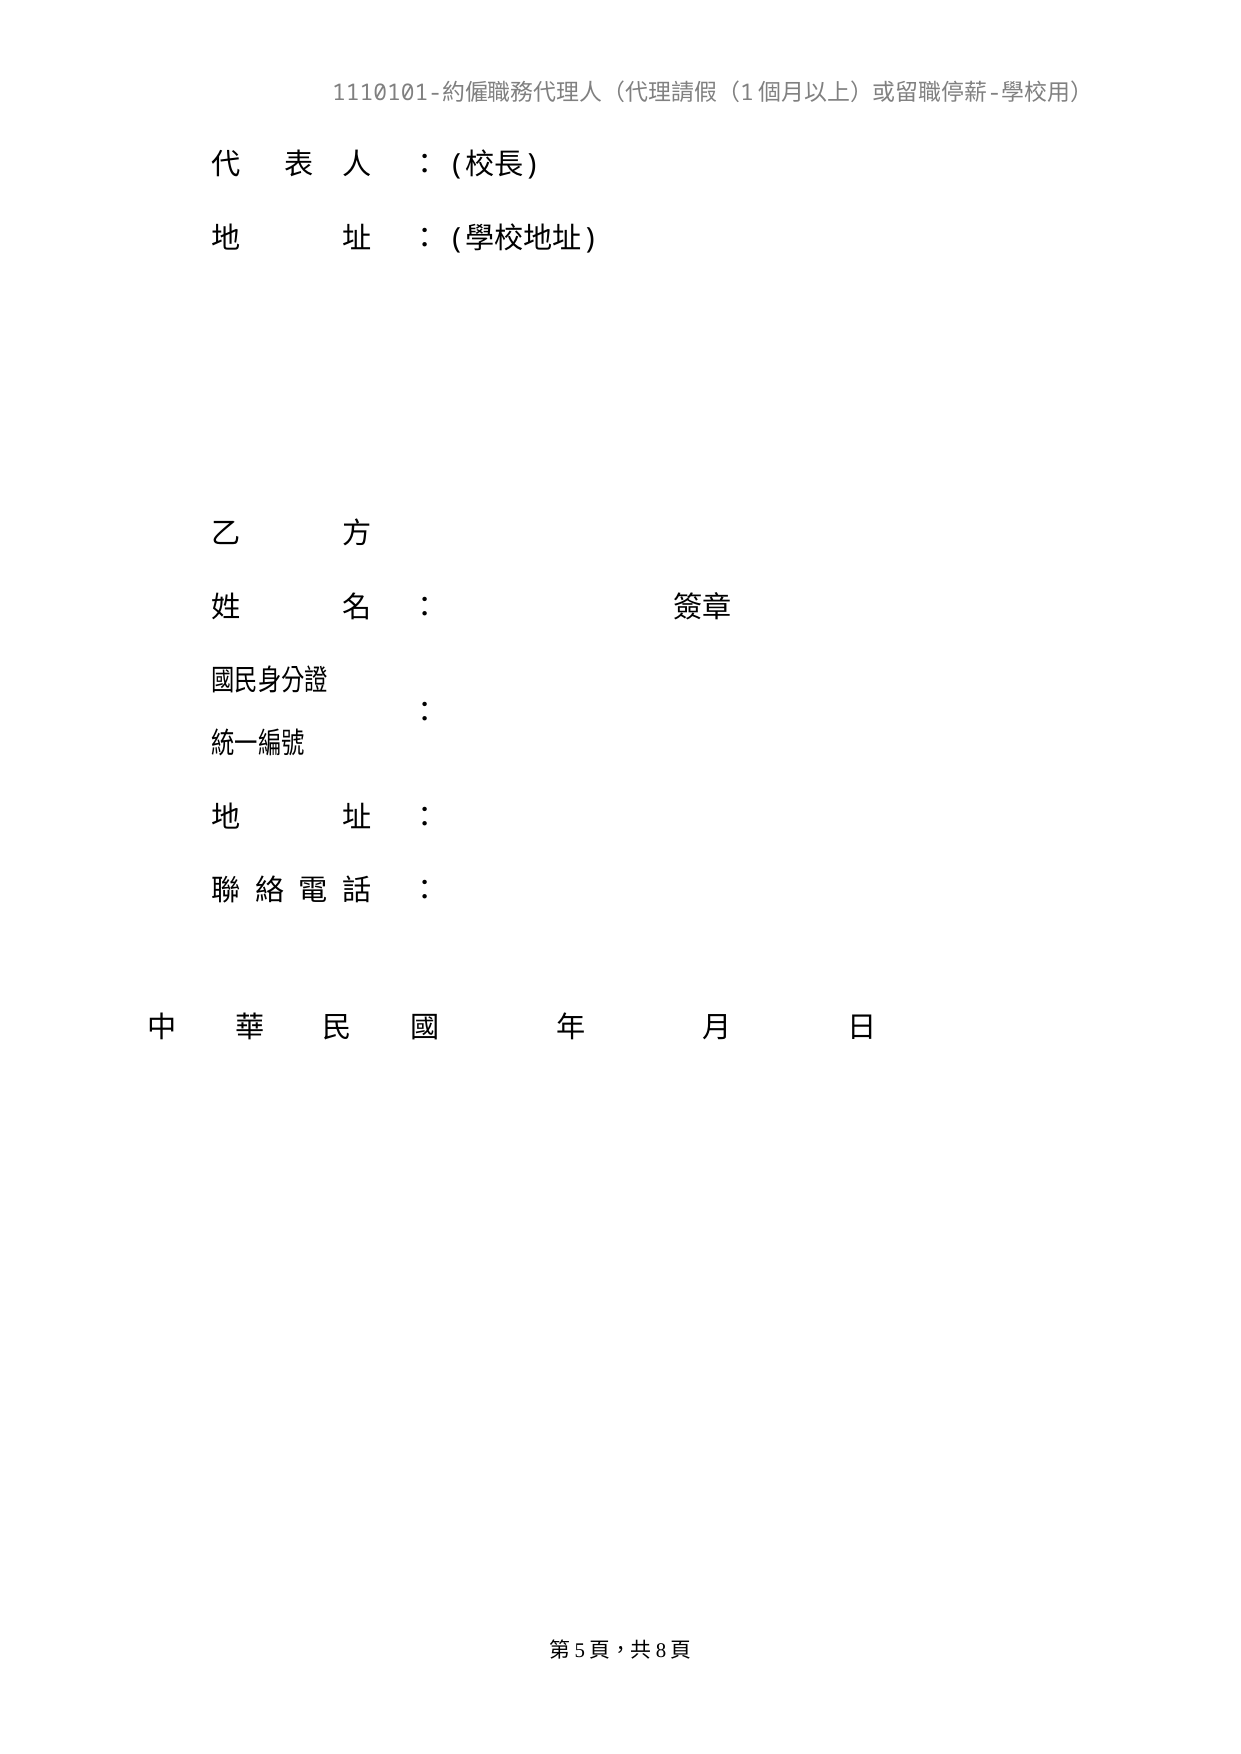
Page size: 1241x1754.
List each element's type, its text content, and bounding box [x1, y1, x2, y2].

table_cell 聯 絡 電 話 [200, 846, 412, 920]
table_cell 國民身分證 統一編號 [200, 636, 412, 773]
table_cell ： [412, 636, 436, 773]
table_cell [412, 268, 436, 563]
table_cell [436, 846, 743, 920]
table_cell 地 址 [200, 773, 412, 846]
table_cell ： [412, 846, 436, 920]
table_cell ： [412, 563, 436, 636]
table_cell (學校地址) [436, 194, 743, 268]
table_cell ： [412, 120, 436, 194]
table_cell [436, 268, 743, 563]
table_cell 乙 方 [200, 268, 412, 563]
table_cell ： [412, 773, 436, 846]
table_cell [436, 773, 743, 846]
table_cell (校長) [436, 120, 743, 194]
table_cell 簽章 [436, 563, 743, 636]
table_cell 地 址 [200, 194, 412, 268]
table_cell 代 表 人 [200, 120, 412, 194]
table_cell 姓 名 [200, 563, 412, 636]
text 中 華 民 國 年 月 日 [148, 983, 1092, 1045]
table_cell [436, 636, 743, 773]
table_cell ： [412, 194, 436, 268]
